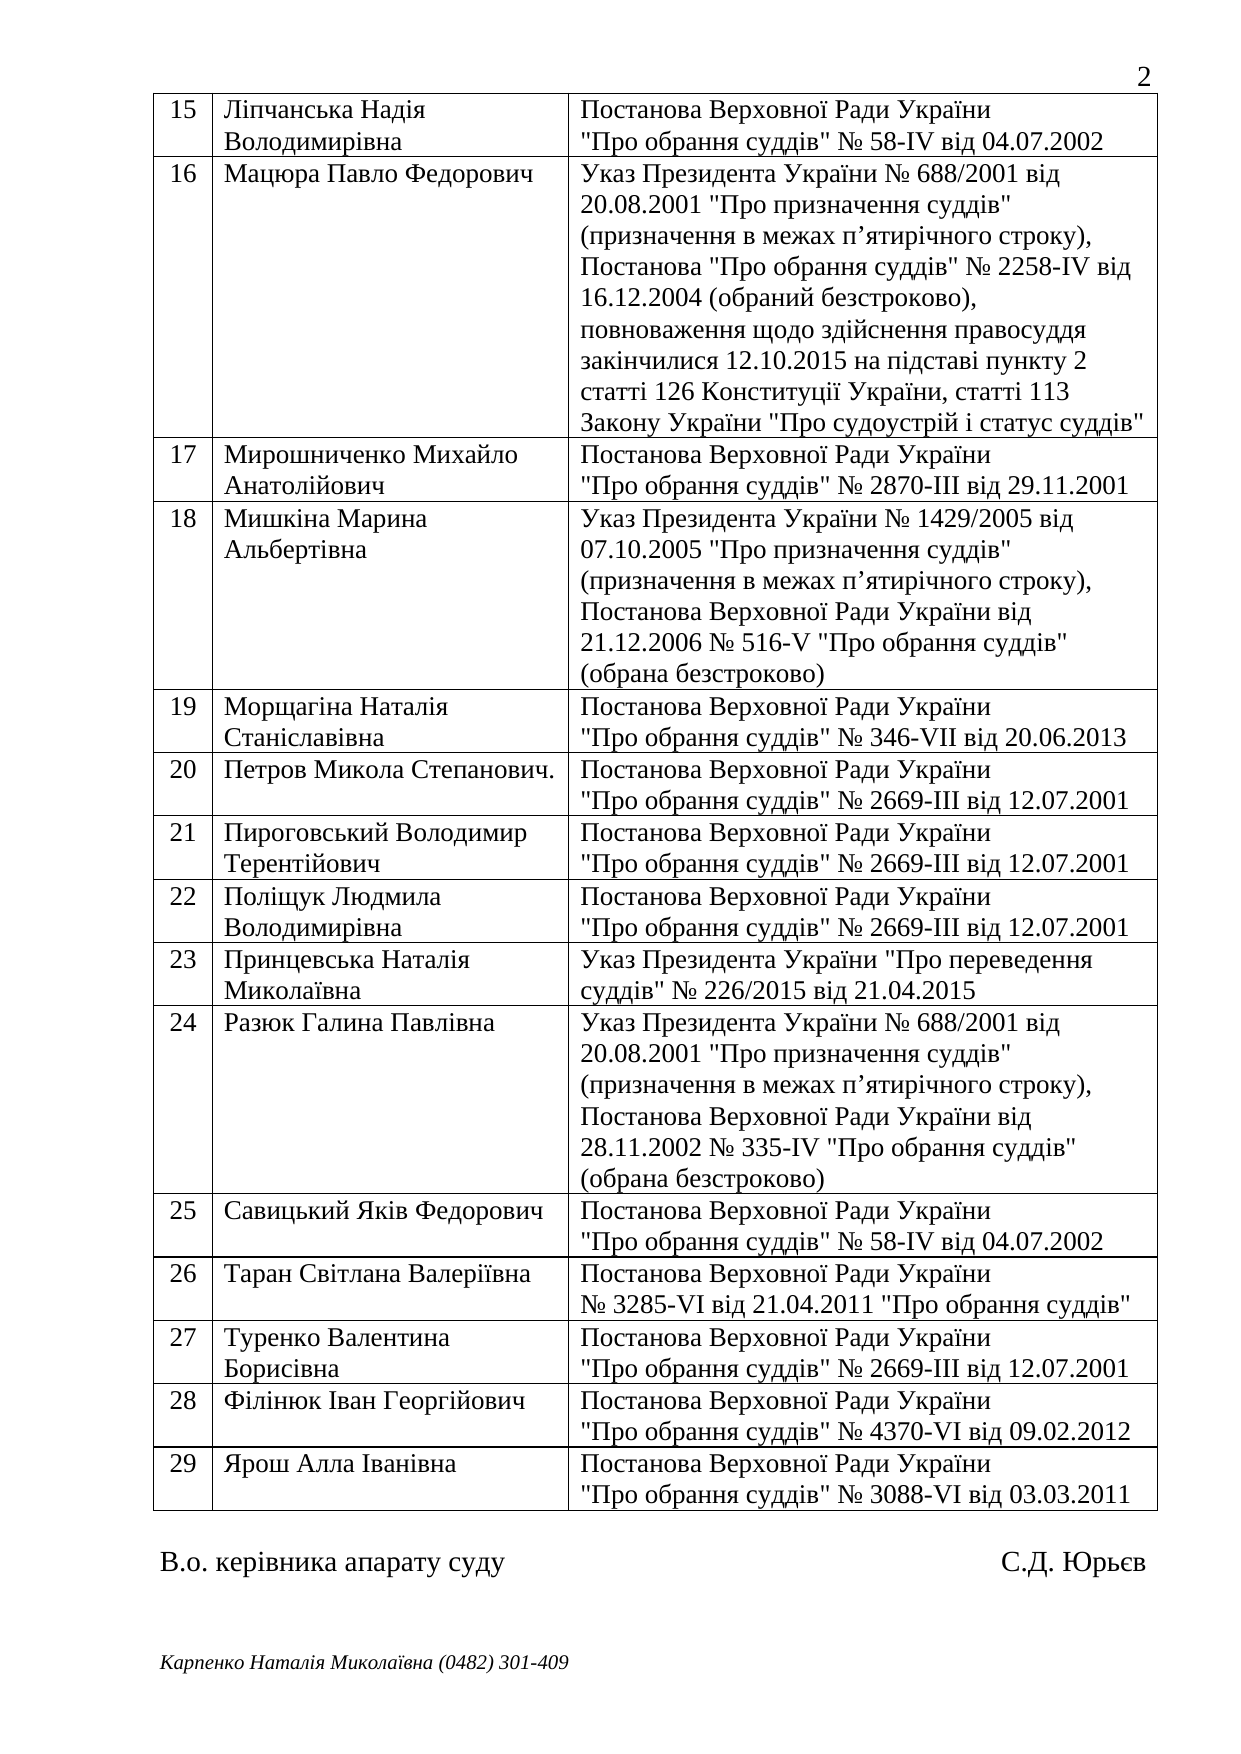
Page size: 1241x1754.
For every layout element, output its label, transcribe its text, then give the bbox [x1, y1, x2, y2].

table_cell Морщагіна Наталія Станіславівна [213, 690, 568, 752]
table_cell Петров Микола Степанович. [213, 753, 568, 815]
table_cell 26 [154, 1258, 212, 1320]
table_cell Савицький Яків Федорович [213, 1194, 568, 1256]
table_cell Постанова Верховної Ради України "Про обрання суддів" № 2669-ІII від 12.07.2001 [569, 1321, 1157, 1383]
table_cell Туренко Валентина Борисівна [213, 1321, 568, 1383]
table_cell Разюк Галина Павлівна [213, 1006, 568, 1193]
table_cell Постанова Верховної Ради України "Про обрання суддів" № 2669-ІII від 12.07.2001 [569, 880, 1157, 942]
table_cell Постанова Верховної Ради України "Про обрання суддів" № 3088-VІ від 03.03.2011 [569, 1448, 1157, 1510]
table_cell Постанова Верховної Ради України "Про обрання суддів" № 2669-ІII від 12.07.2001 [569, 816, 1157, 878]
table_cell Указ Президента України № 688/2001 від 20.08.2001 "Про призначення суддів" (призначення в межах п’ятирічного строку), Постанова "Про обрання суддів" № 2258-IV від 16.12.2004 (обраний безстроково), повноваження щодо здійснення правосуддя закінчилися 12.10.2015 на підставі пункту 2 статті 126 Конституції України, статті 113 Закону України "Про судоустрій і статус суддів" [569, 157, 1157, 437]
table_cell 24 [154, 1006, 212, 1193]
table_cell Постанова Верховної Ради України "Про обрання суддів" № 2669-ІII від 12.07.2001 [569, 753, 1157, 815]
text В.о. керівника апарату суду С.Д. Юрьєв [159, 1544, 1152, 1578]
table_cell Таран Світлана Валеріївна [213, 1258, 568, 1320]
table_cell Указ Президента України "Про переведення суддів" № 226/2015 від 21.04.2015 [569, 943, 1157, 1005]
table_cell Пироговський Володимир Терентійович [213, 816, 568, 878]
table_cell Постанова Верховної Ради України "Про обрання суддів" № 2870-ІІІ від 29.11.2001 [569, 438, 1157, 501]
table_cell 28 [154, 1384, 212, 1446]
table_cell 29 [154, 1448, 212, 1510]
table_cell 23 [154, 943, 212, 1005]
table_cell Принцевська Наталія Миколаївна [213, 943, 568, 1005]
table_cell Постанова Верховної Ради України "Про обрання суддів" № 346-VII від 20.06.2013 [569, 690, 1157, 752]
table_cell Постанова Верховної Ради України "Про обрання суддів" № 58-IV від 04.07.2002 [569, 94, 1157, 156]
table_cell Постанова Верховної Ради України "Про обрання суддів" № 4370-VІ від 09.02.2012 [569, 1384, 1157, 1446]
table_cell 22 [154, 880, 212, 942]
table_cell 16 [154, 157, 212, 437]
table_cell Мацюра Павло Федорович [213, 157, 568, 437]
text Карпенко Наталія Миколаївна (0482) 301-409 [159, 1650, 1152, 1674]
table_cell Постанова Верховної Ради України "Про обрання суддів" № 58-IV від 04.07.2002 [569, 1194, 1157, 1256]
table_cell Указ Президента України № 1429/2005 від 07.10.2005 "Про призначення суддів" (призначення в межах п’ятирічного строку), Постанова Верховної Ради України від 21.12.2006 № 516-V "Про обрання суддів" (обрана безстроково) [569, 502, 1157, 688]
table_cell 21 [154, 816, 212, 878]
table_cell Ліпчанська Надія Володимирівна [213, 94, 568, 156]
table_cell Постанова Верховної Ради України № 3285-VІ від 21.04.2011 "Про обрання суддів" [569, 1258, 1157, 1320]
table_cell Філінюк Іван Георгійович [213, 1384, 568, 1446]
table_cell 15 [154, 94, 212, 156]
table_cell 27 [154, 1321, 212, 1383]
table_cell Указ Президента України № 688/2001 від 20.08.2001 "Про призначення суддів" (призначення в межах п’ятирічного строку), Постанова Верховної Ради України від 28.11.2002 № 335-IV "Про обрання суддів" (обрана безстроково) [569, 1006, 1157, 1193]
table_cell 19 [154, 690, 212, 752]
table_cell 18 [154, 502, 212, 688]
table_cell Ярош Алла Іванівна [213, 1448, 568, 1510]
table_cell Мирошниченко Михайло Анатолійович [213, 438, 568, 501]
table_cell 25 [154, 1194, 212, 1256]
table_cell 17 [154, 438, 212, 501]
table_cell Мишкіна Марина Альбертівна [213, 502, 568, 688]
table_cell Поліщук Людмила Володимирівна [213, 880, 568, 942]
table_cell 20 [154, 753, 212, 815]
